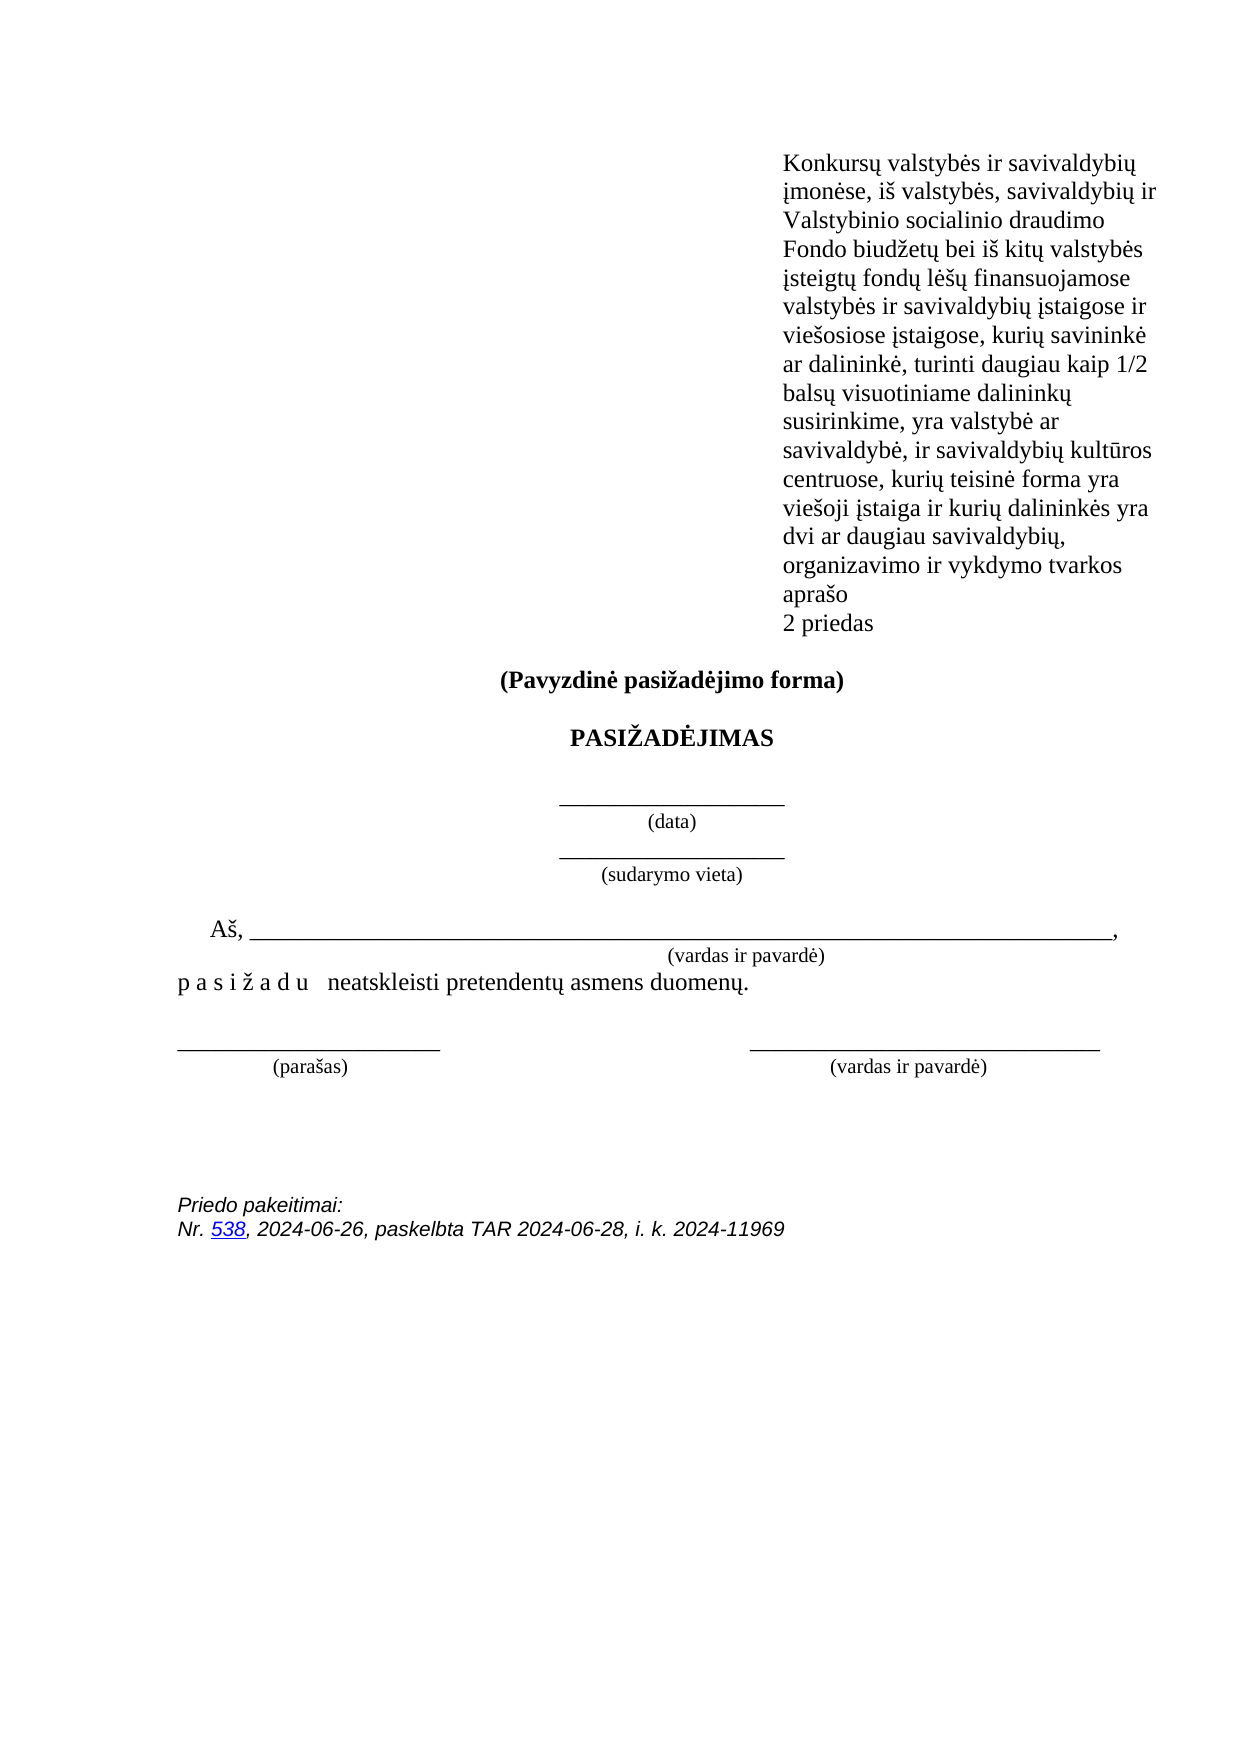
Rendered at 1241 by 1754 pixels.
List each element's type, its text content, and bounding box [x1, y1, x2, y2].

text įsteigtų fondų lėšų finansuojamose [177, 263, 1167, 291]
text įmonėse, iš valstybės, savivaldybių ir [177, 176, 1167, 205]
text viešoji įstaiga ir kurių dalininkės yra [177, 493, 1167, 521]
text susirinkime, yra valstybė ar [177, 406, 1167, 435]
text PASIŽADĖJIMAS [177, 723, 1167, 751]
text valstybės ir savivaldybių įstaigose ir [177, 291, 1167, 320]
text ar dalininkė, turinti daugiau kaip 1/2 [177, 349, 1167, 378]
text __________________ [177, 780, 1167, 809]
text Priedo pakeitimai: [177, 1193, 1167, 1217]
text (vardas ir pavardė) [177, 943, 1167, 967]
text viešosiose įstaigose, kurių savininkė [177, 320, 1167, 349]
text organizavimo ir vykdymo tvarkos [177, 550, 1167, 579]
text Fondo biudžetų bei iš kitų valstybės [177, 234, 1167, 263]
text __________________ [177, 833, 1167, 862]
text pasižadu neatskleisti pretendentų asmens duomenų. [177, 967, 1167, 996]
text aprašo [177, 579, 1167, 608]
text Valstybinio socialinio draudimo [177, 205, 1167, 234]
text balsų visuotiniame dalininkų [177, 378, 1167, 406]
text _____________________ ____________________________ [177, 1025, 1167, 1053]
text centruose, kurių teisinė forma yra [177, 464, 1167, 493]
text Aš, _____________________________________________________________________, [177, 914, 1167, 943]
text (parašas) (vardas ir pavardė) [177, 1053, 1167, 1078]
text (sudarymo vieta) [177, 862, 1167, 886]
text savivaldybė, ir savivaldybių kultūros [177, 435, 1167, 464]
text (data) [177, 809, 1167, 833]
text Nr. 538, 2024-06-26, paskelbta TAR 2024-06-28, i. k. 2024-11969 [177, 1217, 1167, 1241]
text (Pavyzdinė pasižadėjimo forma) [177, 665, 1167, 694]
text dvi ar daugiau savivaldybių, [177, 521, 1167, 550]
text 2 priedas [177, 608, 1167, 636]
text Konkursų valstybės ir savivaldybių [177, 148, 1167, 176]
